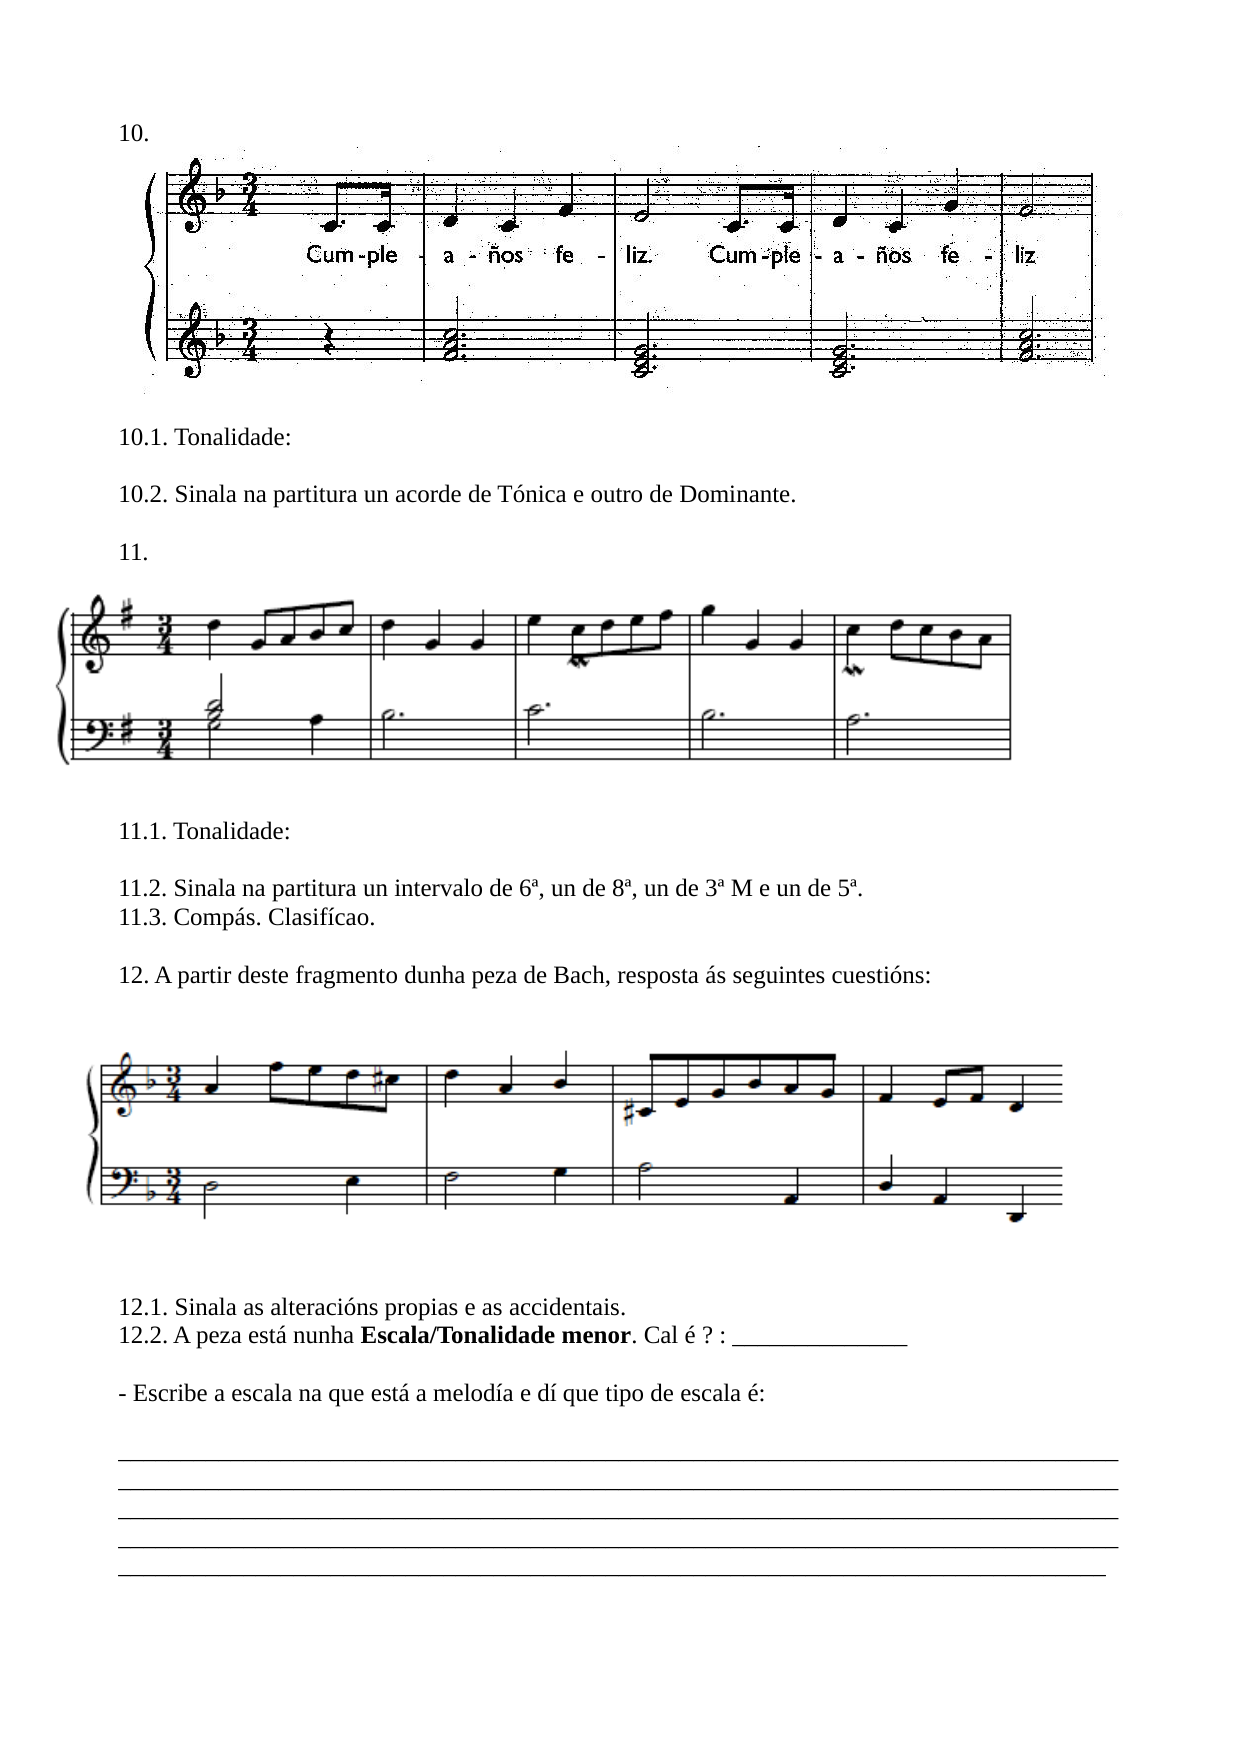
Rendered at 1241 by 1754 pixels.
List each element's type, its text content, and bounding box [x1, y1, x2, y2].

text 11.1. Tonalidade: [118, 816, 1122, 845]
text 12.1. Sinala as alteracións propias e as accidentais. [118, 1292, 1122, 1321]
picture [45, 582, 1026, 788]
text 12. A partir deste fragmento dunha peza de Bach, resposta ás seguintes cuestións: [118, 960, 1122, 988]
picture [118, 146, 1123, 394]
text - Escribe a escala na que está a melodía e dí que tipo de escala é: [118, 1378, 1122, 1407]
text _______________________________________________________________________________________________________________________________________________________________________________________________________________________________________________________________________________________________________________________________________________________________________________________________________________ [118, 1436, 1122, 1579]
text 10. [118, 118, 1122, 146]
text 10.1. Tonalidade: [118, 422, 1122, 451]
text 11.2. Sinala na partitura un intervalo de 6ª, un de 8ª, un de 3ª M e un de 5ª. [118, 873, 1122, 902]
picture [79, 1040, 1063, 1235]
text 10.2. Sinala na partitura un acorde de Tónica e outro de Dominante. [118, 479, 1122, 508]
text 12.2. A peza está nunha Escala/Tonalidade menor. Cal é ? : ______________ [118, 1321, 1122, 1349]
text 11.3. Compás. Clasifícao. [118, 902, 1122, 931]
text 11. [118, 537, 1122, 566]
